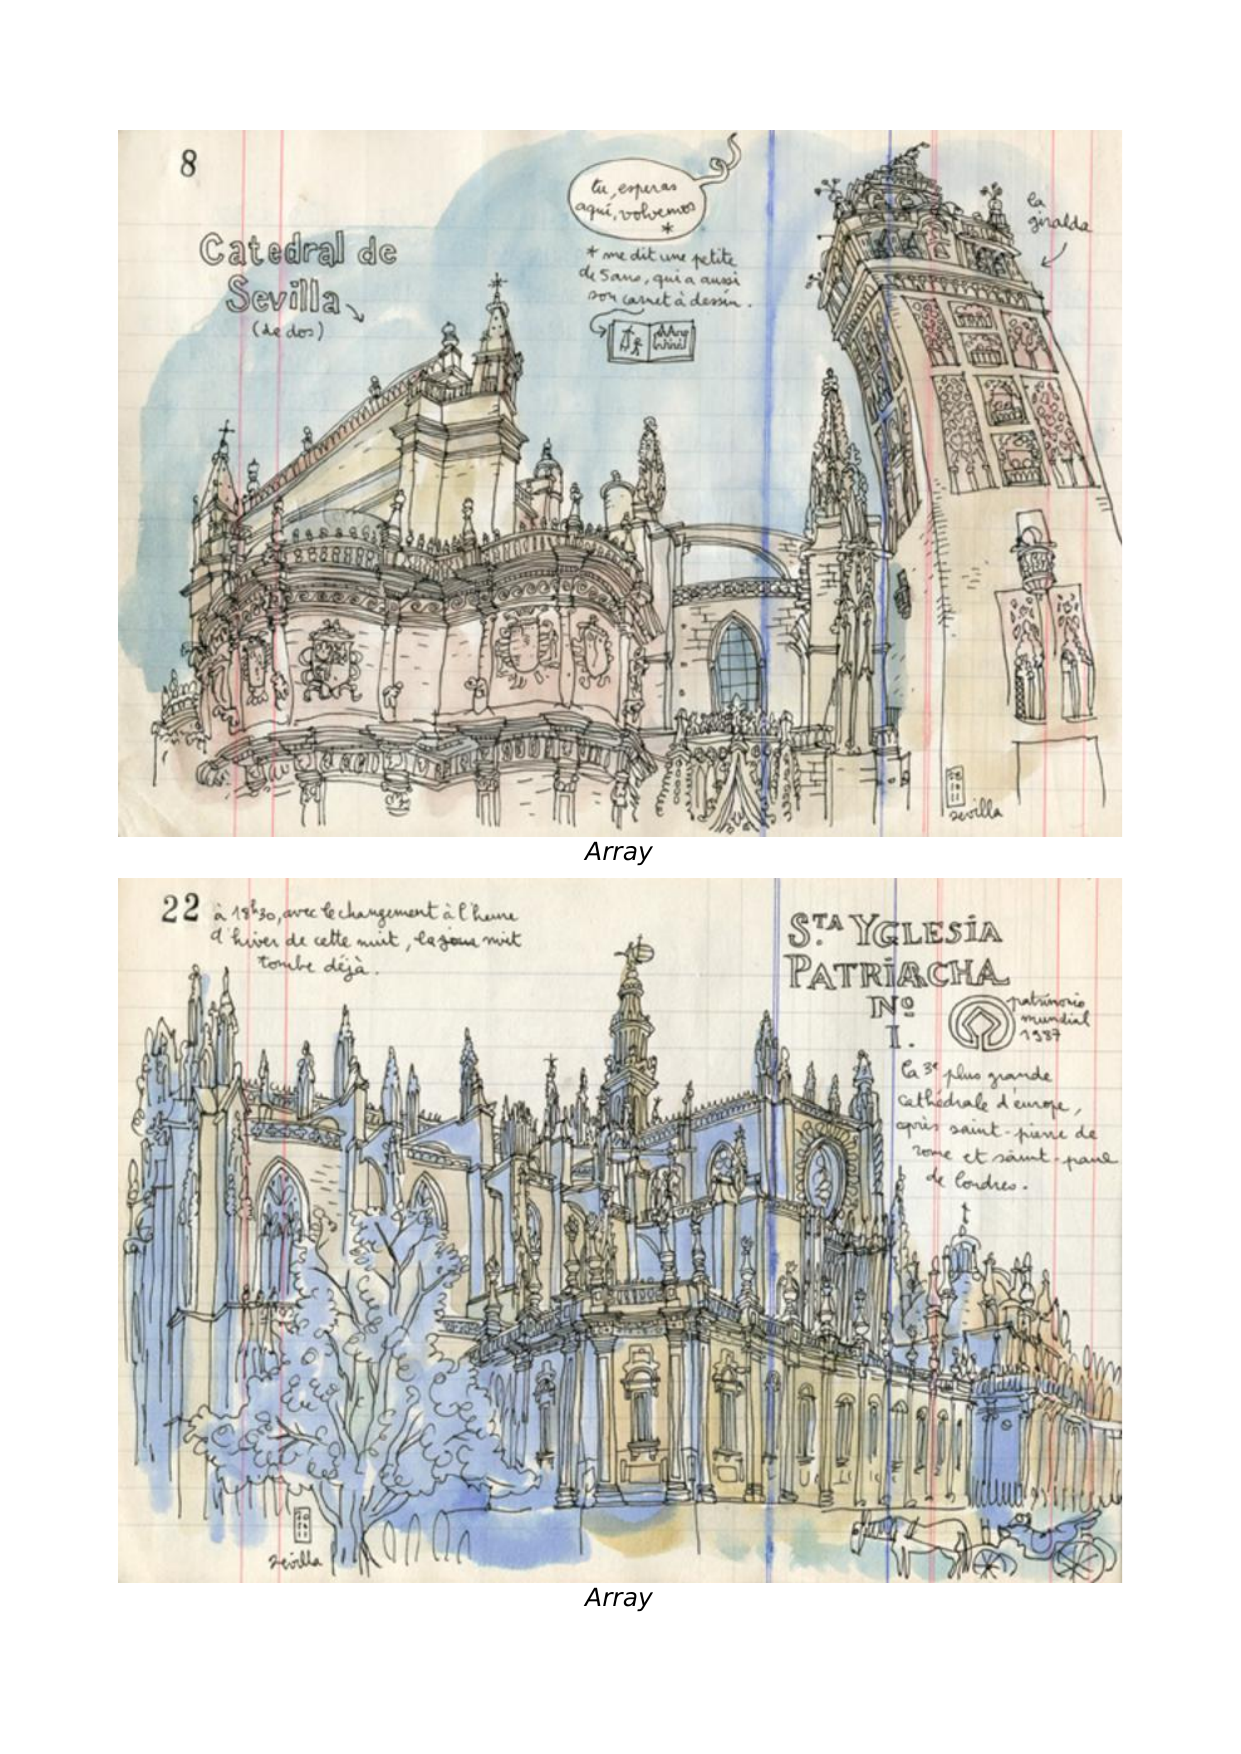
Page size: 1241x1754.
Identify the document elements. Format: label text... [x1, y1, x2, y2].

picture [118, 878, 1123, 1583]
text Array [118, 837, 1122, 866]
text Array [118, 1583, 1122, 1612]
picture [118, 130, 1123, 837]
